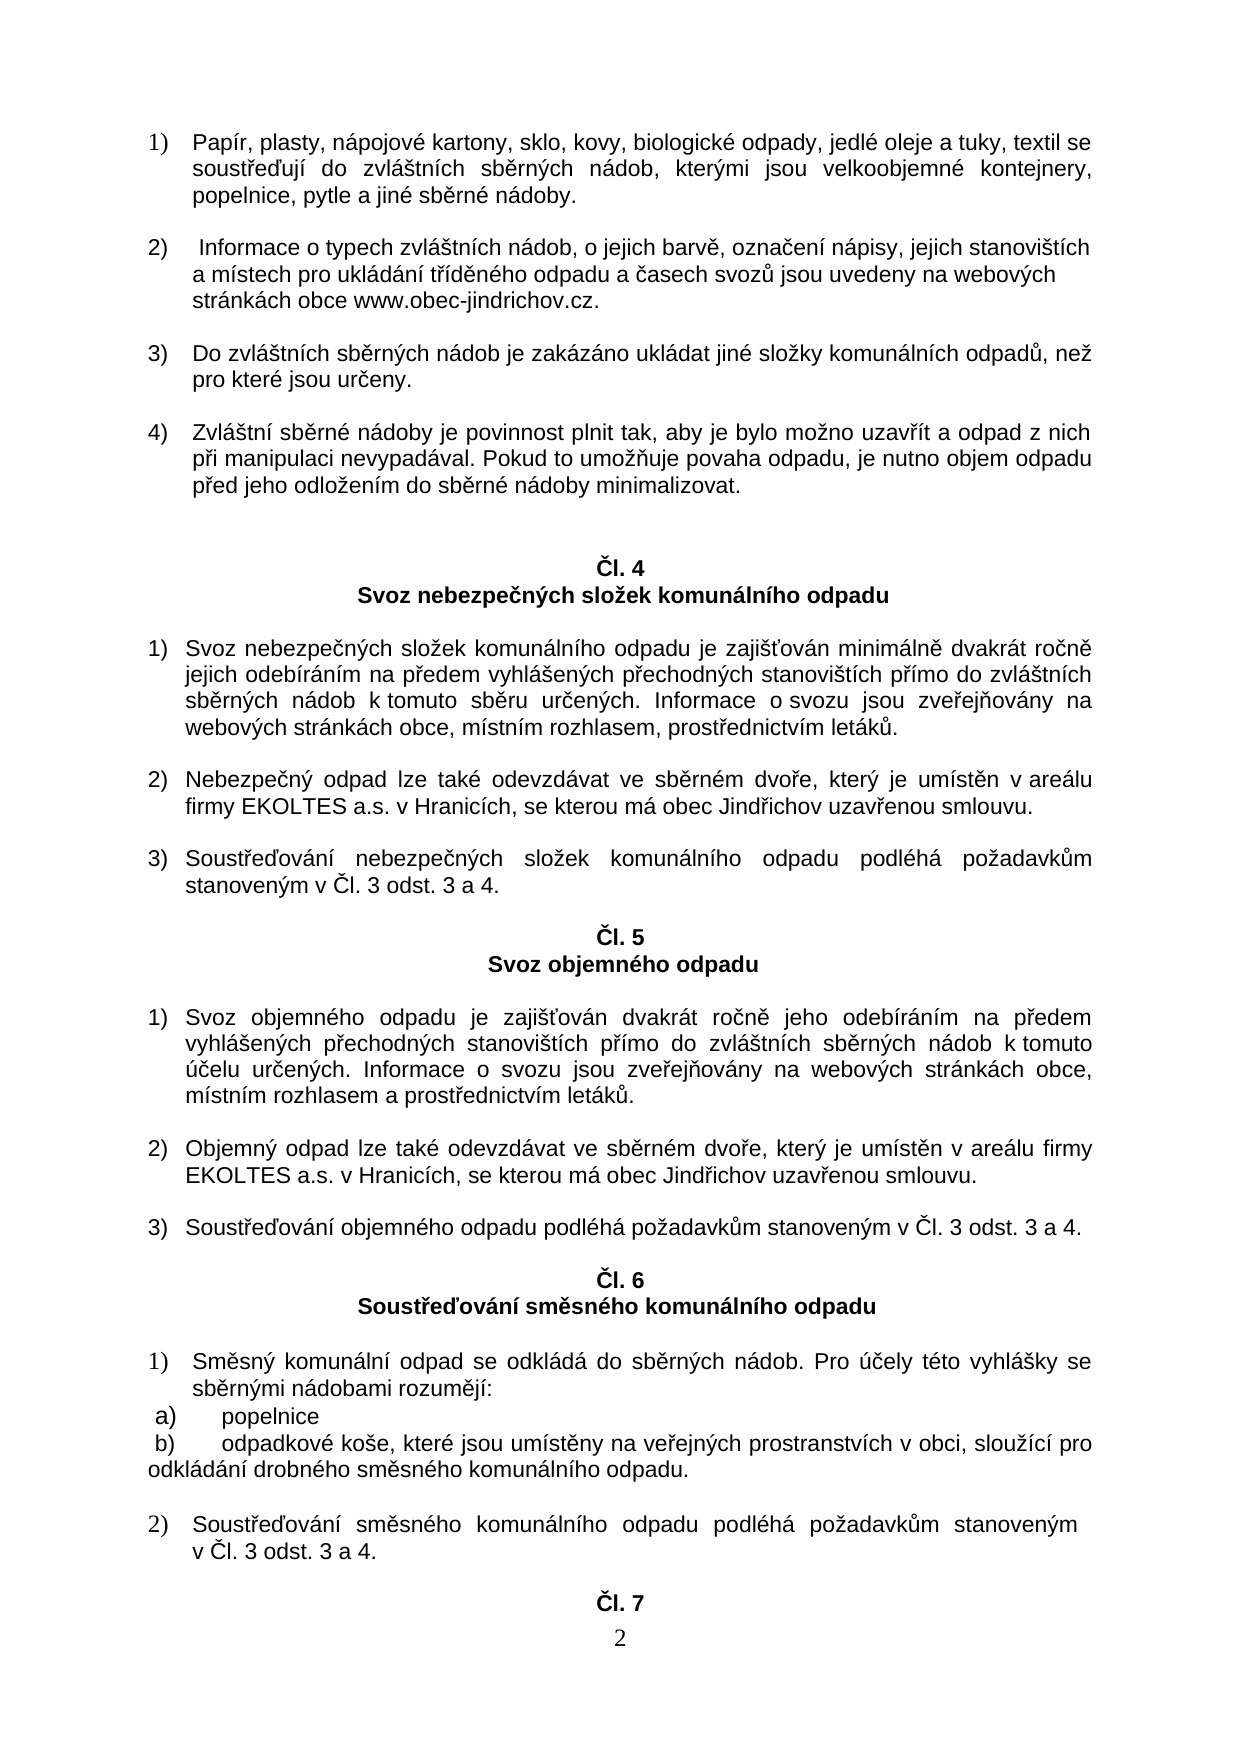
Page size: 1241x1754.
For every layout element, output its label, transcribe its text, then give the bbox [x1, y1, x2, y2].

list Směsný komunální odpad se odkládá do sběrných nádob. Pro účely této vyhlášky se sběrnými nádobami rozumějí: [148, 1346, 1092, 1401]
subtitle Čl. 4 [148, 555, 1092, 582]
list popelnice [148, 1401, 1092, 1430]
text Čl. 5 [148, 924, 1092, 951]
list Do zvláštních sběrných nádob je zakázáno ukládat jiné složky komunálních odpadů, než pro které jsou určeny. [148, 340, 1092, 392]
text Čl. 6 [148, 1267, 1092, 1293]
list Svoz nebezpečných složek komunálního odpadu je zajišťován minimálně dvakrát ročně jejich odebíráním na předem vyhlášených přechodných stanovištích přímo do zvláštních sběrných nádob k tomuto sběru určených. Informace o svozu jsou zveřejňovány na webových stránkách obce, místním rozhlasem, prostřednictvím letáků. [148, 634, 1092, 740]
text Svoz objemného odpadu [148, 951, 1092, 977]
list Informace o typech zvláštních nádob, o jejich barvě, označení nápisy, jejich stanovištích a místech pro ukládání tříděného odpadu a časech svozů jsou uvedeny na webových stránkách obce www.obec-jindrichov.cz. [148, 234, 1092, 313]
list odpadkové koše, které jsou umístěny na veřejných prostranstvích v obci, sloužící pro odkládání drobného směsného komunálního odpadu. [148, 1430, 1092, 1483]
list Soustřeďování nebezpečných složek komunálního odpadu podléhá požadavkům stanoveným v Čl. 3 odst. 3 a 4. [148, 845, 1092, 898]
subtitle Svoz nebezpečných složek komunálního odpadu [148, 582, 1092, 608]
list Soustřeďování objemného odpadu podléhá požadavkům stanoveným v Čl. 3 odst. 3 a 4. [148, 1214, 1092, 1241]
list Soustřeďování směsného komunálního odpadu podléhá požadavkům stanoveným v Čl. 3 odst. 3 a 4. [148, 1509, 1092, 1564]
text Čl. 7 [148, 1590, 1092, 1617]
list Svoz objemného odpadu je zajišťován dvakrát ročně jeho odebíráním na předem vyhlášených přechodných stanovištích přímo do zvláštních sběrných nádob k tomuto účelu určených. Informace o svozu jsou zveřejňovány na webových stránkách obce, místním rozhlasem a prostřednictvím letáků. [148, 1003, 1092, 1109]
list Nebezpečný odpad lze také odevzdávat ve sběrném dvoře, který je umístěn v areálu firmy EKOLTES a.s. v Hranicích, se kterou má obec Jindřichov uzavřenou smlouvu. [148, 766, 1092, 819]
list Zvláštní sběrné nádoby je povinnost plnit tak, aby je bylo možno uzavřít a odpad z nich při manipulaci nevypadával. Pokud to umožňuje povaha odpadu, je nutno objem odpadu před jeho odložením do sběrné nádoby minimalizovat. [148, 419, 1092, 498]
text Soustřeďování směsného komunálního odpadu [148, 1293, 1092, 1320]
list Objemný odpad lze také odevzdávat ve sběrném dvoře, který je umístěn v areálu firmy EKOLTES a.s. v Hranicích, se kterou má obec Jindřichov uzavřenou smlouvu. [148, 1135, 1092, 1188]
list Papír, plasty, nápojové kartony, sklo, kovy, biologické odpady, jedlé oleje a tuky, textil se soustřeďují do zvláštních sběrných nádob, kterými jsou velkoobjemné kontejnery, popelnice, pytle a jiné sběrné nádoby. [148, 127, 1092, 208]
